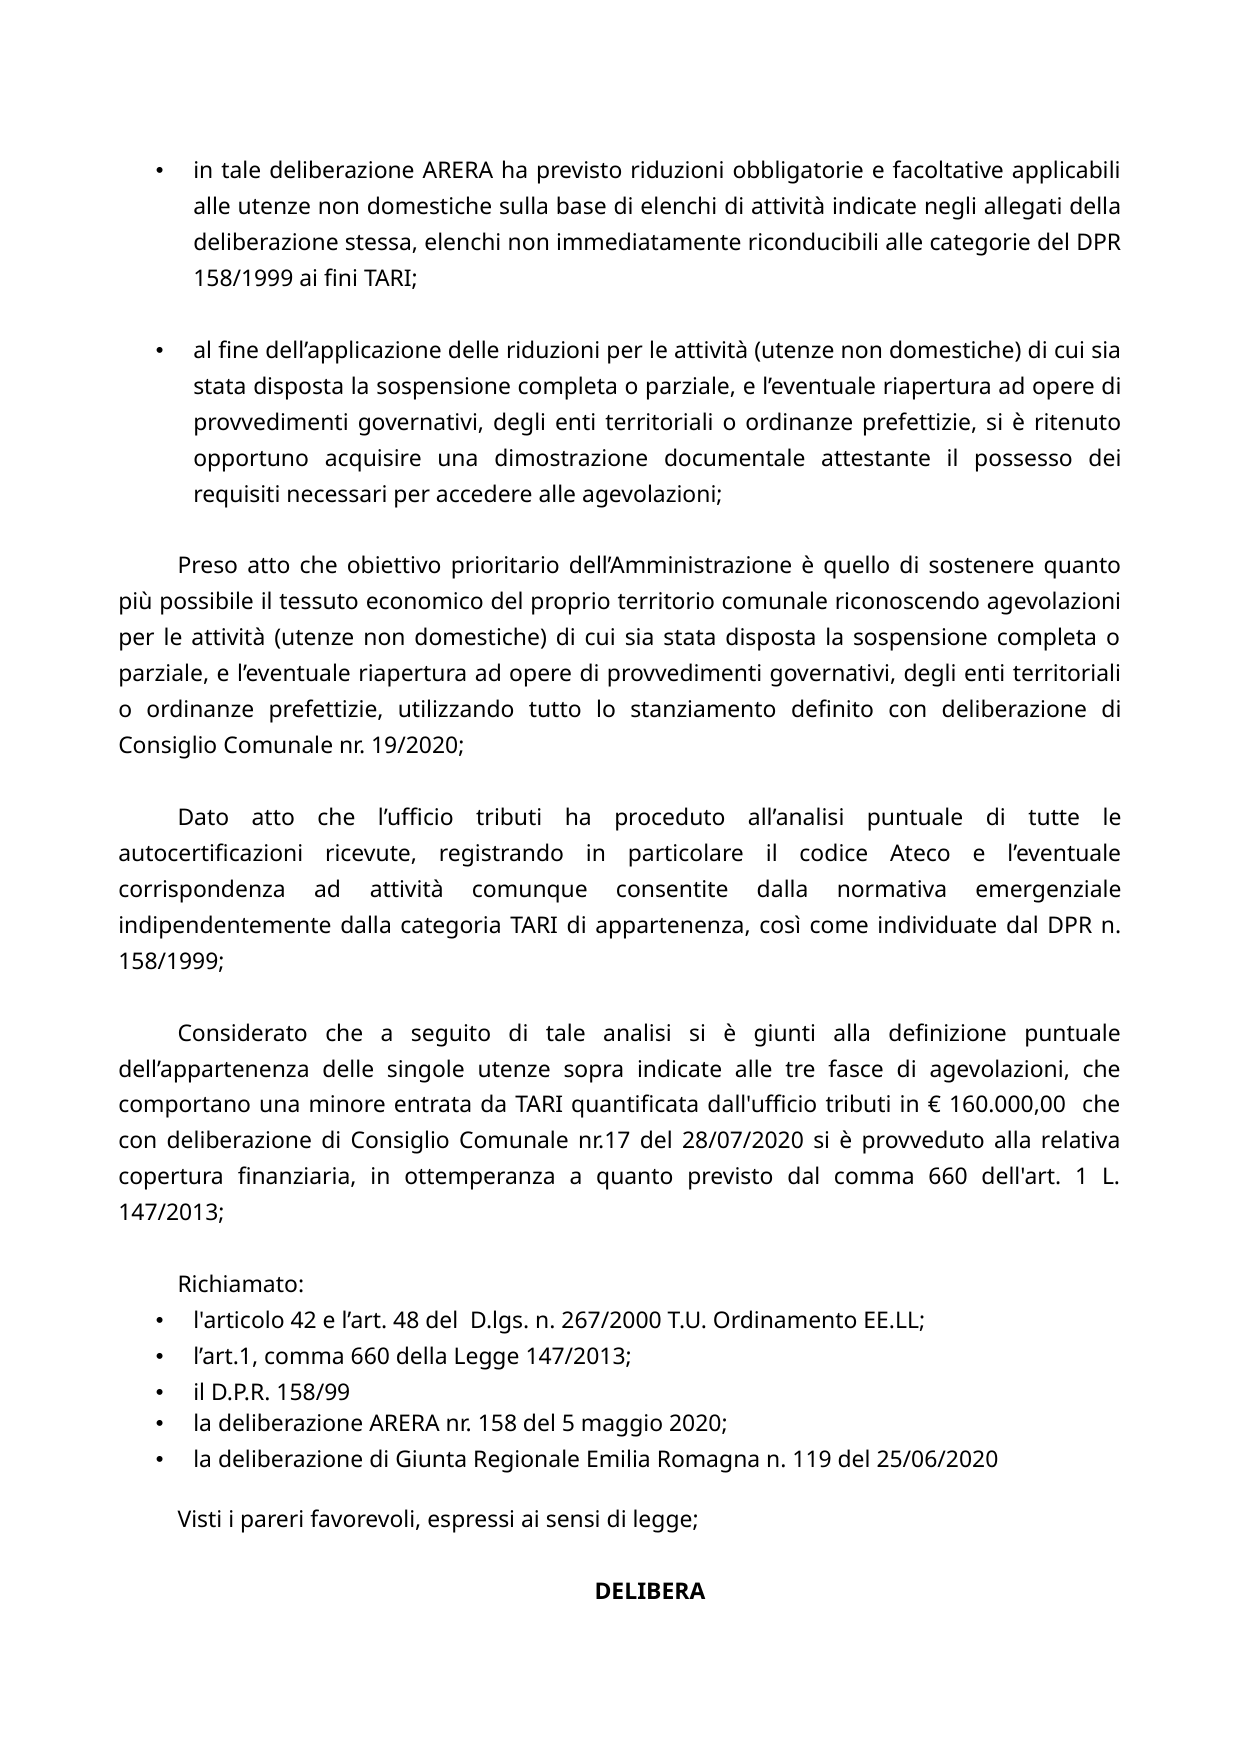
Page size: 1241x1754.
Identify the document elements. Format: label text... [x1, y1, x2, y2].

list in tale deliberazione ARERA ha previsto riduzioni obbligatorie e facoltative applicabili alle utenze non domestiche sulla base di elenchi di attività indicate negli allegati della deliberazione stessa, elenchi non immediatamente riconducibili alle categorie del DPR 158/1999 ai fini TARI; [156, 154, 1122, 293]
list la deliberazione di Giunta Regionale Emilia Romagna n. 119 del 25/06/2020 [156, 1443, 1122, 1474]
text Visti i pareri favorevoli, espressi ai sensi di legge; [118, 1503, 1122, 1534]
text Dato atto che l’ufficio tributi ha proceduto all’analisi puntuale di tutte le autocertificazioni ricevute, registrando in particolare il codice Ateco e l’eventuale corrispondenza ad attività comunque consentite dalla normativa emergenziale indipendentemente dalla categoria TARI di appartenenza, così come individuate dal DPR n. 158/1999; [118, 801, 1122, 976]
list l’art.1, comma 660 della Legge 147/2013; [156, 1340, 1122, 1371]
text Richiamato: [118, 1268, 1122, 1299]
text Considerato che a seguito di tale analisi si è giunti alla definizione puntuale dell’appartenenza delle singole utenze sopra indicate alle tre fasce di agevolazioni, che comportano una minore entrata da TARI quantificata dall'ufficio tributi in € 160.000,00 che con deliberazione di Consiglio Comunale nr.17 del 28/07/2020 si è provveduto alla relativa copertura finanziaria, in ottemperanza a quanto previsto dal comma 660 dell'art. 1 L. 147/2013; [118, 1017, 1122, 1227]
list l'articolo 42 e l’art. 48 del D.lgs. n. 267/2000 T.U. Ordinamento EE.LL; [156, 1304, 1122, 1335]
list il D.P.R. 158/99 [156, 1376, 1122, 1407]
list al fine dell’applicazione delle riduzioni per le attività (utenze non domestiche) di cui sia stata disposta la sospensione completa o parziale, e l’eventuale riapertura ad opere di provvedimenti governativi, degli enti territoriali o ordinanze prefettizie, si è ritenuto opportuno acquisire una dimostrazione documentale attestante il possesso dei requisiti necessari per accedere alle agevolazioni; [156, 334, 1122, 509]
text Preso atto che obiettivo prioritario dell’Amministrazione è quello di sostenere quanto più possibile il tessuto economico del proprio territorio comunale riconoscendo agevolazioni per le attività (utenze non domestiche) di cui sia stata disposta la sospensione completa o parziale, e l’eventuale riapertura ad opere di provvedimenti governativi, degli enti territoriali o ordinanze prefettizie, utilizzando tutto lo stanziamento definito con deliberazione di Consiglio Comunale nr. 19/2020; [118, 549, 1122, 760]
text DELIBERA [118, 1575, 1122, 1606]
list la deliberazione ARERA nr. 158 del 5 maggio 2020; [156, 1407, 1122, 1438]
